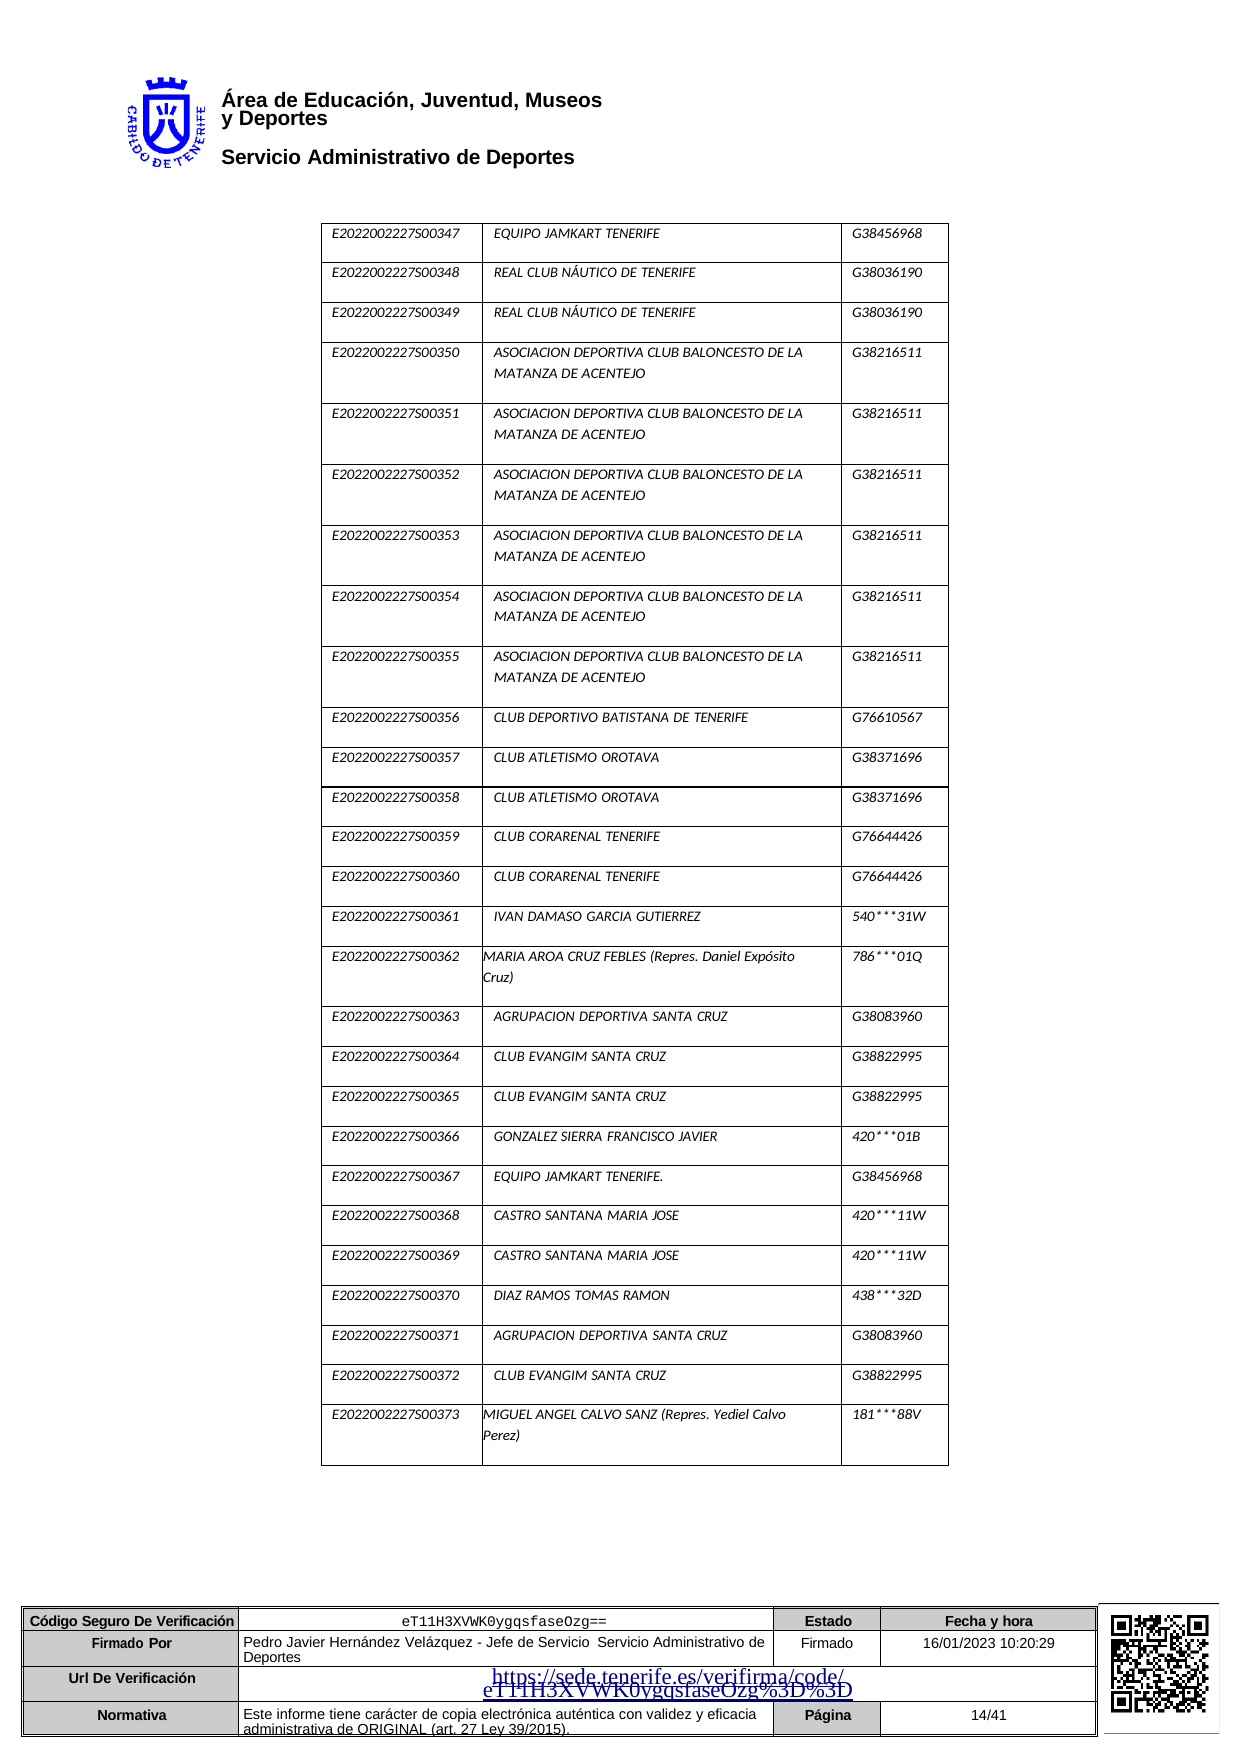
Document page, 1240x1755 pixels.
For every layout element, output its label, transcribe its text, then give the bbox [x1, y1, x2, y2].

table_cell 786***01Q [842, 947, 948, 1006]
table_cell E2022002227S00371 [322, 1326, 482, 1364]
table_cell REAL CLUB NÁUTICO DE TENERIFE [483, 303, 841, 342]
table_cell CLUB CORARENAL TENERIFE [483, 867, 841, 906]
table_cell MIGUEL ANGEL CALVO SANZ (Repres. Yediel Calvo Perez) [483, 1405, 841, 1465]
table_header EQUIPO JAMKART TENERIFE [483, 224, 841, 262]
table_cell E2022002227S00351 [322, 404, 482, 463]
table_cell 181***88V [842, 1405, 948, 1465]
table_cell REAL CLUB NÁUTICO DE TENERIFE [483, 263, 841, 302]
table_cell AGRUPACION DEPORTIVA SANTA CRUZ [483, 1326, 841, 1364]
table_cell MARIA AROA CRUZ FEBLES (Repres. Daniel Expósito Cruz) [483, 947, 841, 1006]
table_cell E2022002227S00361 [322, 907, 482, 946]
table_cell G38216511 [842, 465, 948, 524]
table_cell G38822995 [842, 1365, 948, 1404]
table_cell ASOCIACION DEPORTIVA CLUB BALONCESTO DE LA MATANZA DE ACENTEJO [483, 343, 841, 403]
table_cell ASOCIACION DEPORTIVA CLUB BALONCESTO DE LA MATANZA DE ACENTEJO [483, 465, 841, 524]
table_cell G38036190 [842, 303, 948, 342]
table_cell E2022002227S00367 [322, 1166, 482, 1205]
table_cell G38216511 [842, 343, 948, 403]
table_cell E2022002227S00358 [322, 788, 482, 826]
table_cell DIAZ RAMOS TOMAS RAMON [483, 1286, 841, 1324]
table_cell E2022002227S00357 [322, 748, 482, 786]
table_cell E2022002227S00373 [322, 1405, 482, 1465]
table_cell E2022002227S00365 [322, 1087, 482, 1126]
table_cell ASOCIACION DEPORTIVA CLUB BALONCESTO DE LA MATANZA DE ACENTEJO [483, 404, 841, 463]
table_cell G38216511 [842, 586, 948, 646]
table_cell CLUB DEPORTIVO BATISTANA DE TENERIFE [483, 708, 841, 747]
table_cell G38371696 [842, 788, 948, 826]
table_cell G76610567 [842, 708, 948, 747]
table_cell G76644426 [842, 867, 948, 906]
table_cell E2022002227S00364 [322, 1047, 482, 1086]
table_cell ASOCIACION DEPORTIVA CLUB BALONCESTO DE LA MATANZA DE ACENTEJO [483, 526, 841, 585]
table_cell ASOCIACION DEPORTIVA CLUB BALONCESTO DE LA MATANZA DE ACENTEJO [483, 586, 841, 646]
table_cell E2022002227S00366 [322, 1127, 482, 1165]
table_cell 438***32D [842, 1286, 948, 1324]
table_cell CLUB CORARENAL TENERIFE [483, 827, 841, 866]
table_cell E2022002227S00352 [322, 465, 482, 524]
table_cell E2022002227S00360 [322, 867, 482, 906]
table_cell E2022002227S00362 [322, 947, 482, 1006]
table_cell ASOCIACION DEPORTIVA CLUB BALONCESTO DE LA MATANZA DE ACENTEJO [483, 647, 841, 707]
table_cell G38456968 [842, 1166, 948, 1205]
table_cell E2022002227S00356 [322, 708, 482, 747]
table_cell CASTRO SANTANA MARIA JOSE [483, 1206, 841, 1245]
table_cell 540***31W [842, 907, 948, 946]
table_cell G38822995 [842, 1087, 948, 1126]
table_header E2022002227S00347 [322, 224, 482, 262]
table_cell G38216511 [842, 526, 948, 585]
table_cell AGRUPACION DEPORTIVA SANTA CRUZ [483, 1007, 841, 1046]
table_cell E2022002227S00369 [322, 1246, 482, 1285]
table_header G38456968 [842, 224, 948, 262]
table_cell GONZALEZ SIERRA FRANCISCO JAVIER [483, 1127, 841, 1165]
table_cell CLUB EVANGIM SANTA CRUZ [483, 1365, 841, 1404]
table_cell E2022002227S00354 [322, 586, 482, 646]
table_cell E2022002227S00368 [322, 1206, 482, 1245]
table_cell E2022002227S00349 [322, 303, 482, 342]
table_cell CLUB EVANGIM SANTA CRUZ [483, 1047, 841, 1086]
table_cell G38216511 [842, 404, 948, 463]
table_cell CASTRO SANTANA MARIA JOSE [483, 1246, 841, 1285]
table_cell 420***01B [842, 1127, 948, 1165]
table_cell G38216511 [842, 647, 948, 707]
table_cell G38822995 [842, 1047, 948, 1086]
table_cell G38371696 [842, 748, 948, 786]
table_cell E2022002227S00350 [322, 343, 482, 403]
table_cell CLUB ATLETISMO OROTAVA [483, 748, 841, 786]
table_cell E2022002227S00348 [322, 263, 482, 302]
table_cell E2022002227S00353 [322, 526, 482, 585]
table_cell E2022002227S00359 [322, 827, 482, 866]
table_cell CLUB EVANGIM SANTA CRUZ [483, 1087, 841, 1126]
table_cell E2022002227S00372 [322, 1365, 482, 1404]
table_cell G38083960 [842, 1007, 948, 1046]
table_cell G38083960 [842, 1326, 948, 1364]
table_cell EQUIPO JAMKART TENERIFE. [483, 1166, 841, 1205]
table_cell E2022002227S00363 [322, 1007, 482, 1046]
table_cell IVAN DAMASO GARCIA GUTIERREZ [483, 907, 841, 946]
table_cell G76644426 [842, 827, 948, 866]
table_cell E2022002227S00370 [322, 1286, 482, 1324]
table_cell E2022002227S00355 [322, 647, 482, 707]
table_cell 420***11W [842, 1246, 948, 1285]
table_cell CLUB ATLETISMO OROTAVA [483, 788, 841, 826]
table_cell G38036190 [842, 263, 948, 302]
table_cell 420***11W [842, 1206, 948, 1245]
